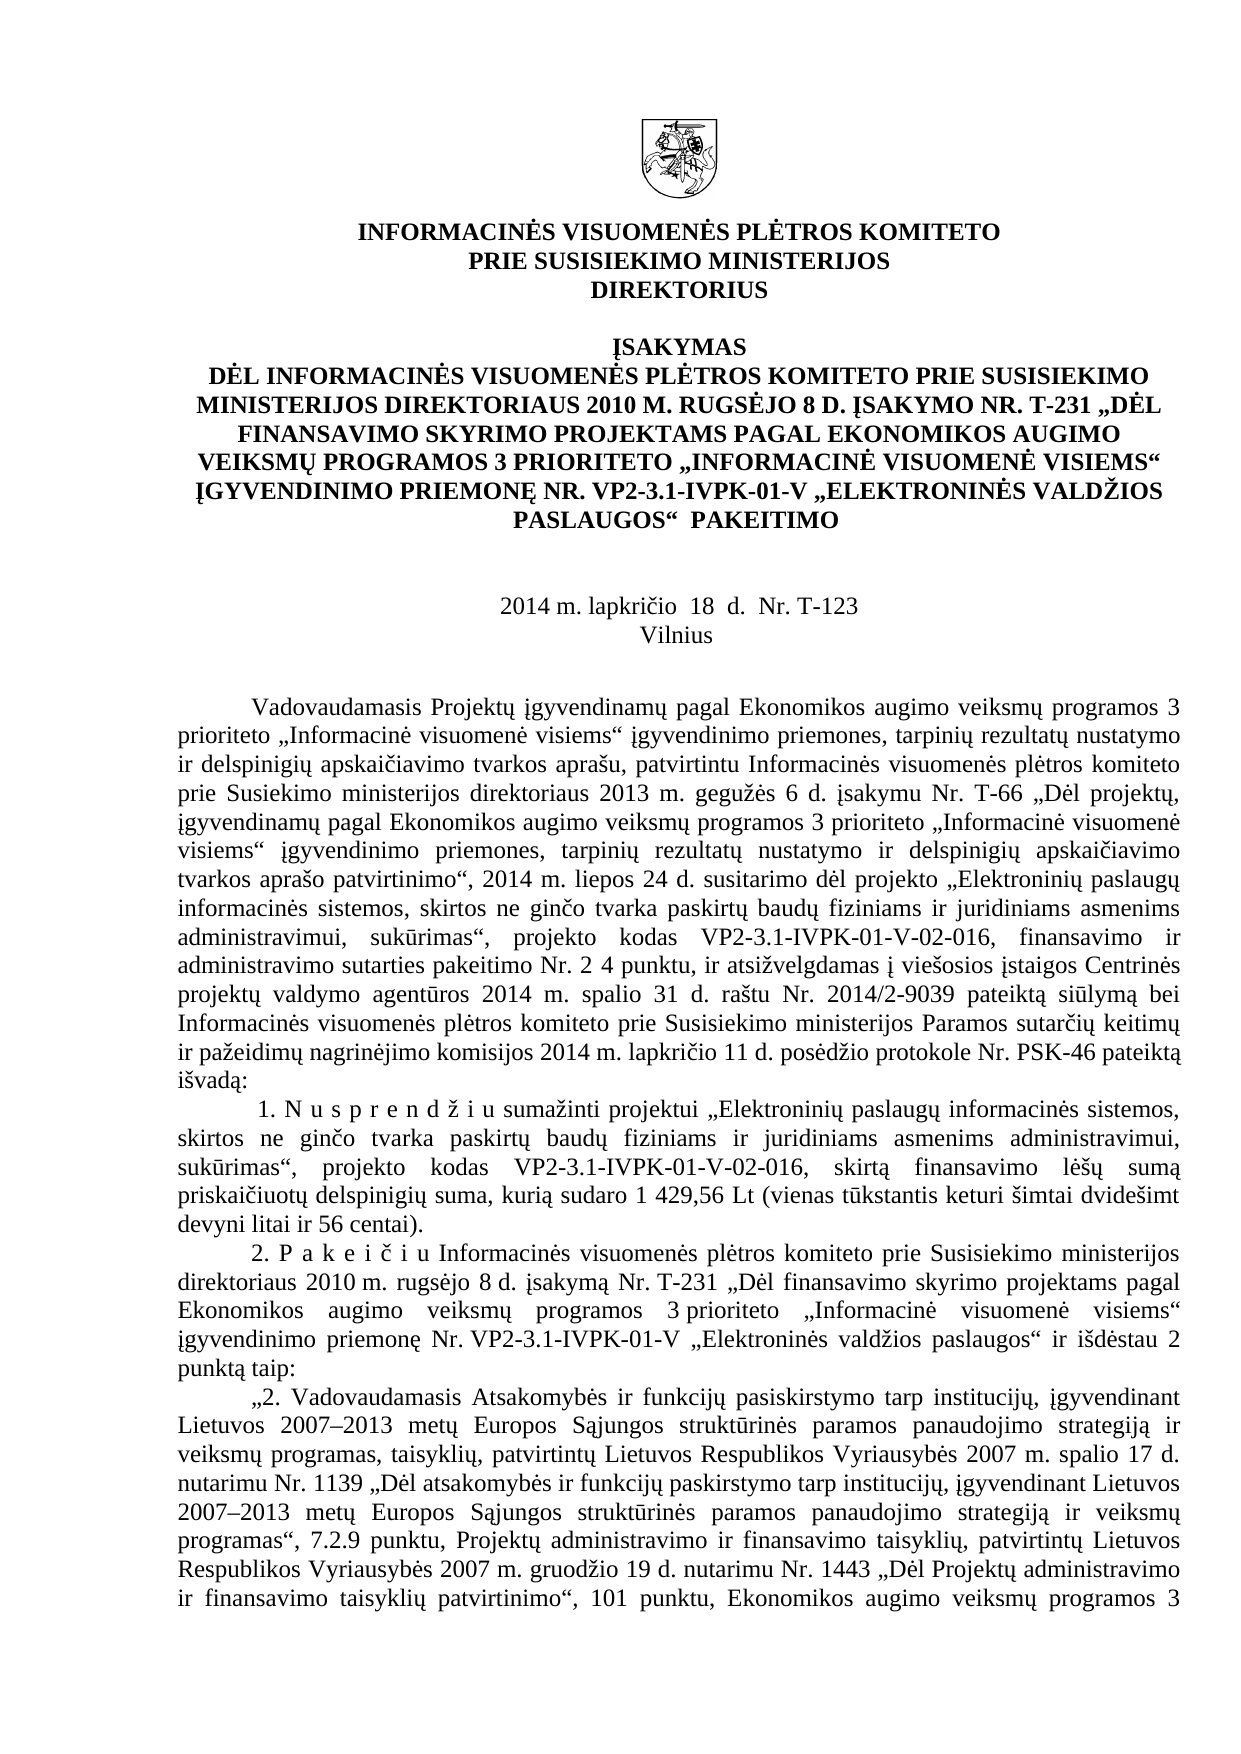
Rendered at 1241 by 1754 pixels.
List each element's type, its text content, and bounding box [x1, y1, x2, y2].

text PRIE SUSISIEKIMO MINISTERIJOS [177, 246, 1181, 275]
text ĮSAKYMAS [177, 332, 1181, 361]
text INFORMACINĖS VISUOMENĖS PLĖTROS KOMITETO [177, 217, 1181, 246]
text Vilnius [177, 620, 1181, 649]
text 2014 m. lapkričio 18 d. Nr. T-123 [177, 591, 1181, 620]
text 2. P a k e i č i u Informacinės visuomenės plėtros komiteto prie Susisiekimo ministerijos direktoriaus 2010 m. rugsėjo 8 d. įsakymą Nr. T-231 „Dėl finansavimo skyrimo projektams pagal Ekonomikos augimo veiksmų programos 3 prioriteto „Informacinė visuomenė visiems“ įgyvendinimo priemonę Nr. VP2-3.1-IVPK-01-V „Elektroninės valdžios paslaugos“ ir išdėstau 2 punktą taip: [177, 1238, 1181, 1382]
text 1. N u s p r e n d ž i u sumažinti projektui „Elektroninių paslaugų informacinės sistemos, skirtos ne ginčo tvarka paskirtų baudų fiziniams ir juridiniams asmenims administravimui, sukūrimas“, projekto kodas VP2-3.1-IVPK-01-V-02-016, skirtą finansavimo lėšų sumą priskaičiuotų delspinigių suma, kurią sudaro 1 429,56 Lt (vienas tūkstantis keturi šimtai dvidešimt devyni litai ir 56 centai). [177, 1094, 1181, 1238]
text „2. Vadovaudamasis Atsakomybės ir funkcijų pasiskirstymo tarp institucijų, įgyvendinant Lietuvos 2007–2013 metų Europos Sąjungos struktūrinės paramos panaudojimo strategiją ir veiksmų programas, taisyklių, patvirtintų Lietuvos Respublikos Vyriausybės 2007 m. spalio 17 d. nutarimu Nr. 1139 „Dėl atsakomybės ir funkcijų paskirstymo tarp institucijų, įgyvendinant Lietuvos 2007–2013 metų Europos Sąjungos struktūrinės paramos panaudojimo strategiją ir veiksmų programas“, 7.2.9 punktu, Projektų administravimo ir finansavimo taisyklių, patvirtintų Lietuvos Respublikos Vyriausybės 2007 m. gruodžio 19 d. nutarimu Nr. 1443 „Dėl Projektų administravimo ir finansavimo taisyklių patvirtinimo“, 101 punktu, Ekonomikos augimo veiksmų programos 3 [177, 1382, 1181, 1612]
text DĖL INFORMACINĖS VISUOMENĖS PLĖTROS KOMITETO PRIE SUSISIEKIMO MINISTERIJOS DIREKTORIAUS 2010 M. RUGSĖJO 8 D. ĮSAKYMO NR. T-231 „DĖL FINANSAVIMO SKYRIMO PROJEKTAMS PAGAL EKONOMIKOS AUGIMO VEIKSMŲ PROGRAMOS 3 PRIORITETO „INFORMACINĖ VISUOMENĖ VISIEMS“ ĮGYVENDINIMO PRIEMONĘ NR. VP2-3.1-IVPK-01-V „ELEKTRONINĖS VALDŽIOS PASLAUGOS“ PAKEITIMO [177, 361, 1181, 534]
text Vadovaudamasis Projektų įgyvendinamų pagal Ekonomikos augimo veiksmų programos 3 prioriteto „Informacinė visuomenė visiems“ įgyvendinimo priemones, tarpinių rezultatų nustatymo ir delspinigių apskaičiavimo tvarkos aprašu, patvirtintu Informacinės visuomenės plėtros komiteto prie Susiekimo ministerijos direktoriaus 2013 m. gegužės 6 d. įsakymu Nr. T-66 „Dėl projektų, įgyvendinamų pagal Ekonomikos augimo veiksmų programos 3 prioriteto „Informacinė visuomenė visiems“ įgyvendinimo priemones, tarpinių rezultatų nustatymo ir delspinigių apskaičiavimo tvarkos aprašo patvirtinimo“, 2014 m. liepos 24 d. susitarimo dėl projekto „Elektroninių paslaugų informacinės sistemos, skirtos ne ginčo tvarka paskirtų baudų fiziniams ir juridiniams asmenims administravimui, sukūrimas“, projekto kodas VP2-3.1-IVPK-01-V-02-016, finansavimo ir administravimo sutarties pakeitimo Nr. 2 4 punktu, ir atsižvelgdamas į viešosios įstaigos Centrinės projektų valdymo agentūros 2014 m. spalio 31 d. raštu Nr. 2014/2-9039 pateiktą siūlymą bei Informacinės visuomenės plėtros komiteto prie Susisiekimo ministerijos Paramos sutarčių keitimų ir pažeidimų nagrinėjimo komisijos 2014 m. lapkričio 11 d. posėdžio protokole Nr. PSK-46 pateiktą išvadą: [177, 692, 1181, 1094]
text DIREKTORIUS [177, 275, 1181, 304]
